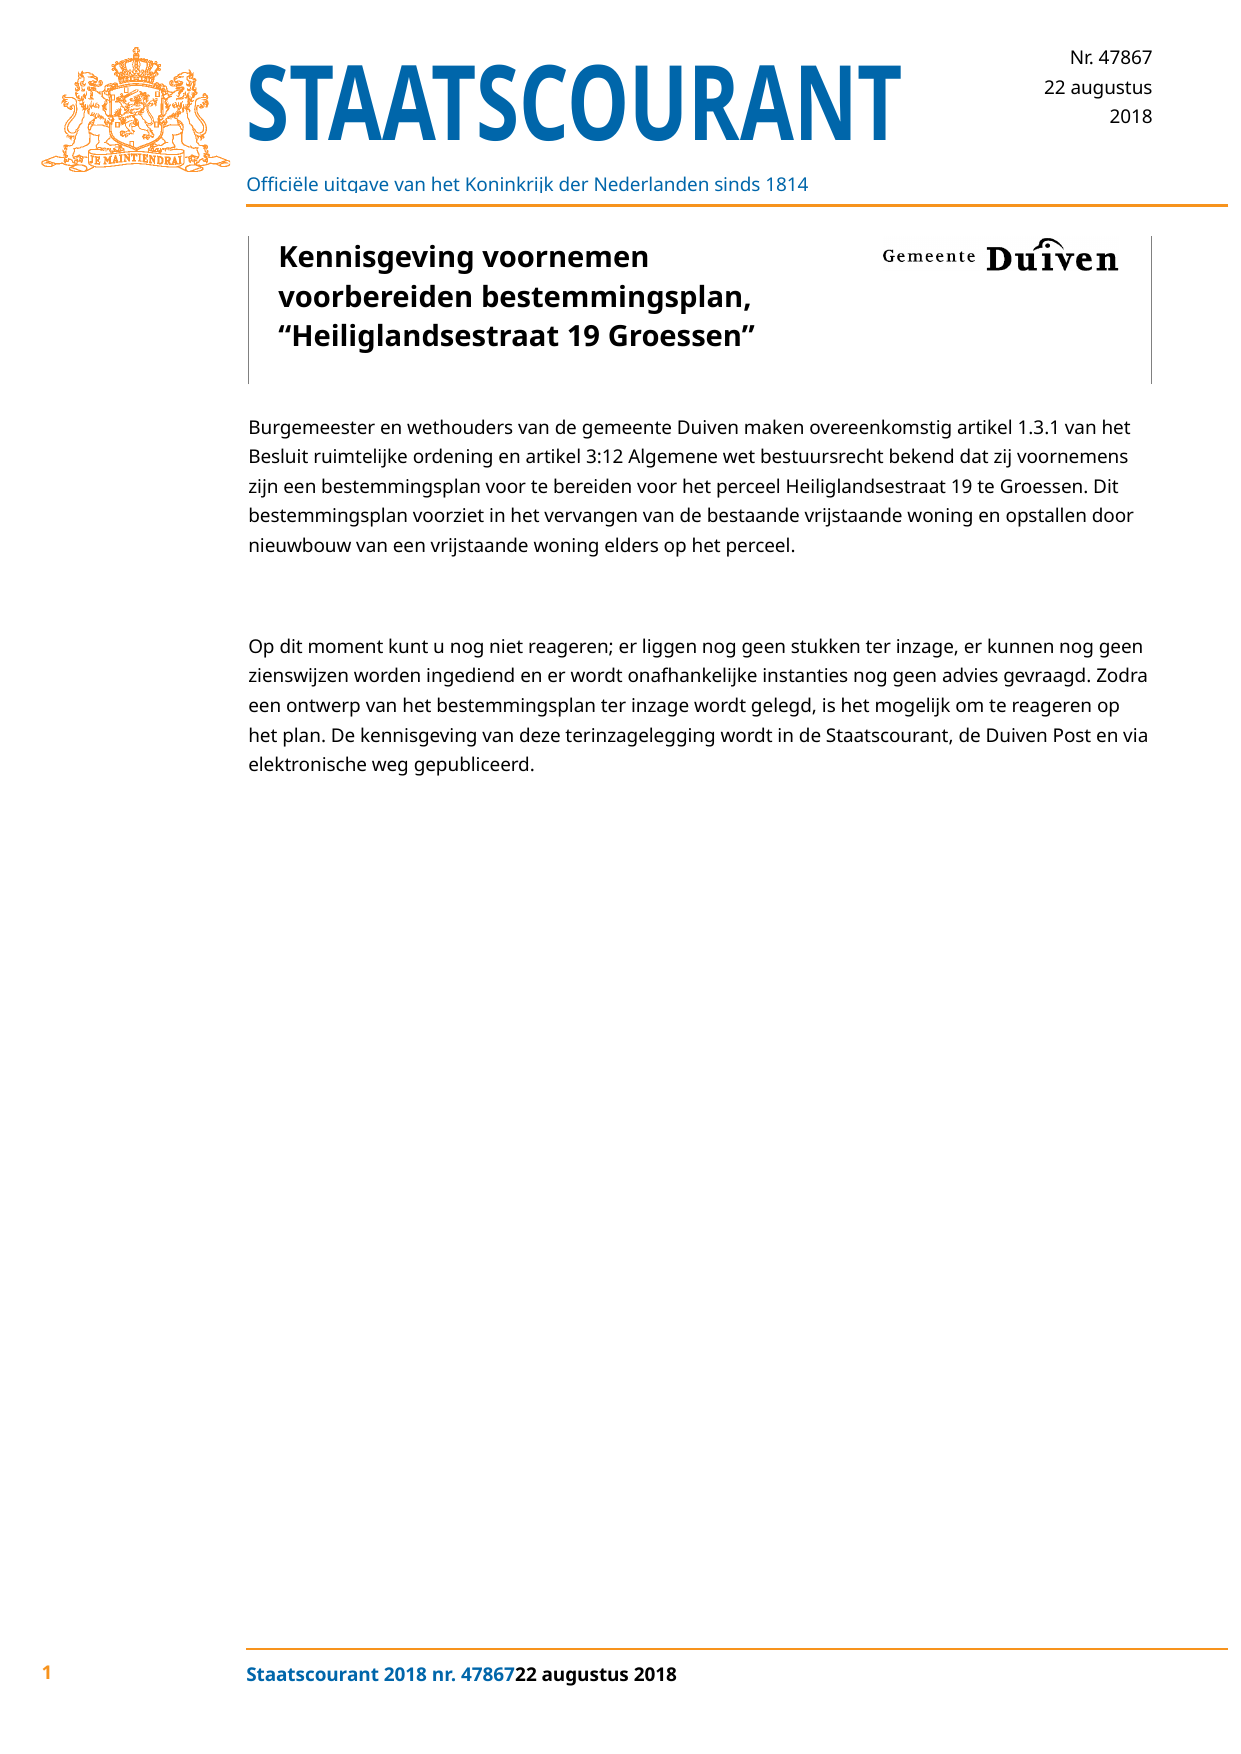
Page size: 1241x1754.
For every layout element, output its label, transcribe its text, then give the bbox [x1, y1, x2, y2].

table_header [850, 236, 1151, 384]
text Op dit moment kunt u nog niet reageren; er liggen nog geen stukken ter inzage, er kunnen nog geen zienswijzen worden ingediend en er wordt onafhankelijke instanties nog geen advies gevraagd. Zodra een ontwerp van het bestemmingsplan ter inzage wordt gelegd, is het mogelijk om te reageren op het plan. De kennisgeving van deze terinzagelegging wordt in de Staatscourant, de Duiven Post en via elektronische weg gepubliceerd. [248, 633, 1152, 777]
table_header Kennisgeving voornemen voorbereiden bestemmingsplan, “Heiliglandsestraat 19 Groessen” [249, 236, 850, 384]
picture [41, 47, 231, 172]
picture [882, 236, 1119, 271]
text Burgemeester en wethouders van de gemeente Duiven maken overeenkomstig artikel 1.3.1 van het Besluit ruimtelijke ordening en artikel 3:12 Algemene wet bestuursrecht bekend dat zij voornemens zijn een bestemmingsplan voor te bereiden voor het perceel Heiliglandsestraat 19 te Groessen. Dit bestemmingsplan voorziet in het vervangen van de bestaande vrijstaande woning en opstallen door nieuwbouw van een vrijstaande woning elders op het perceel. [248, 414, 1152, 558]
